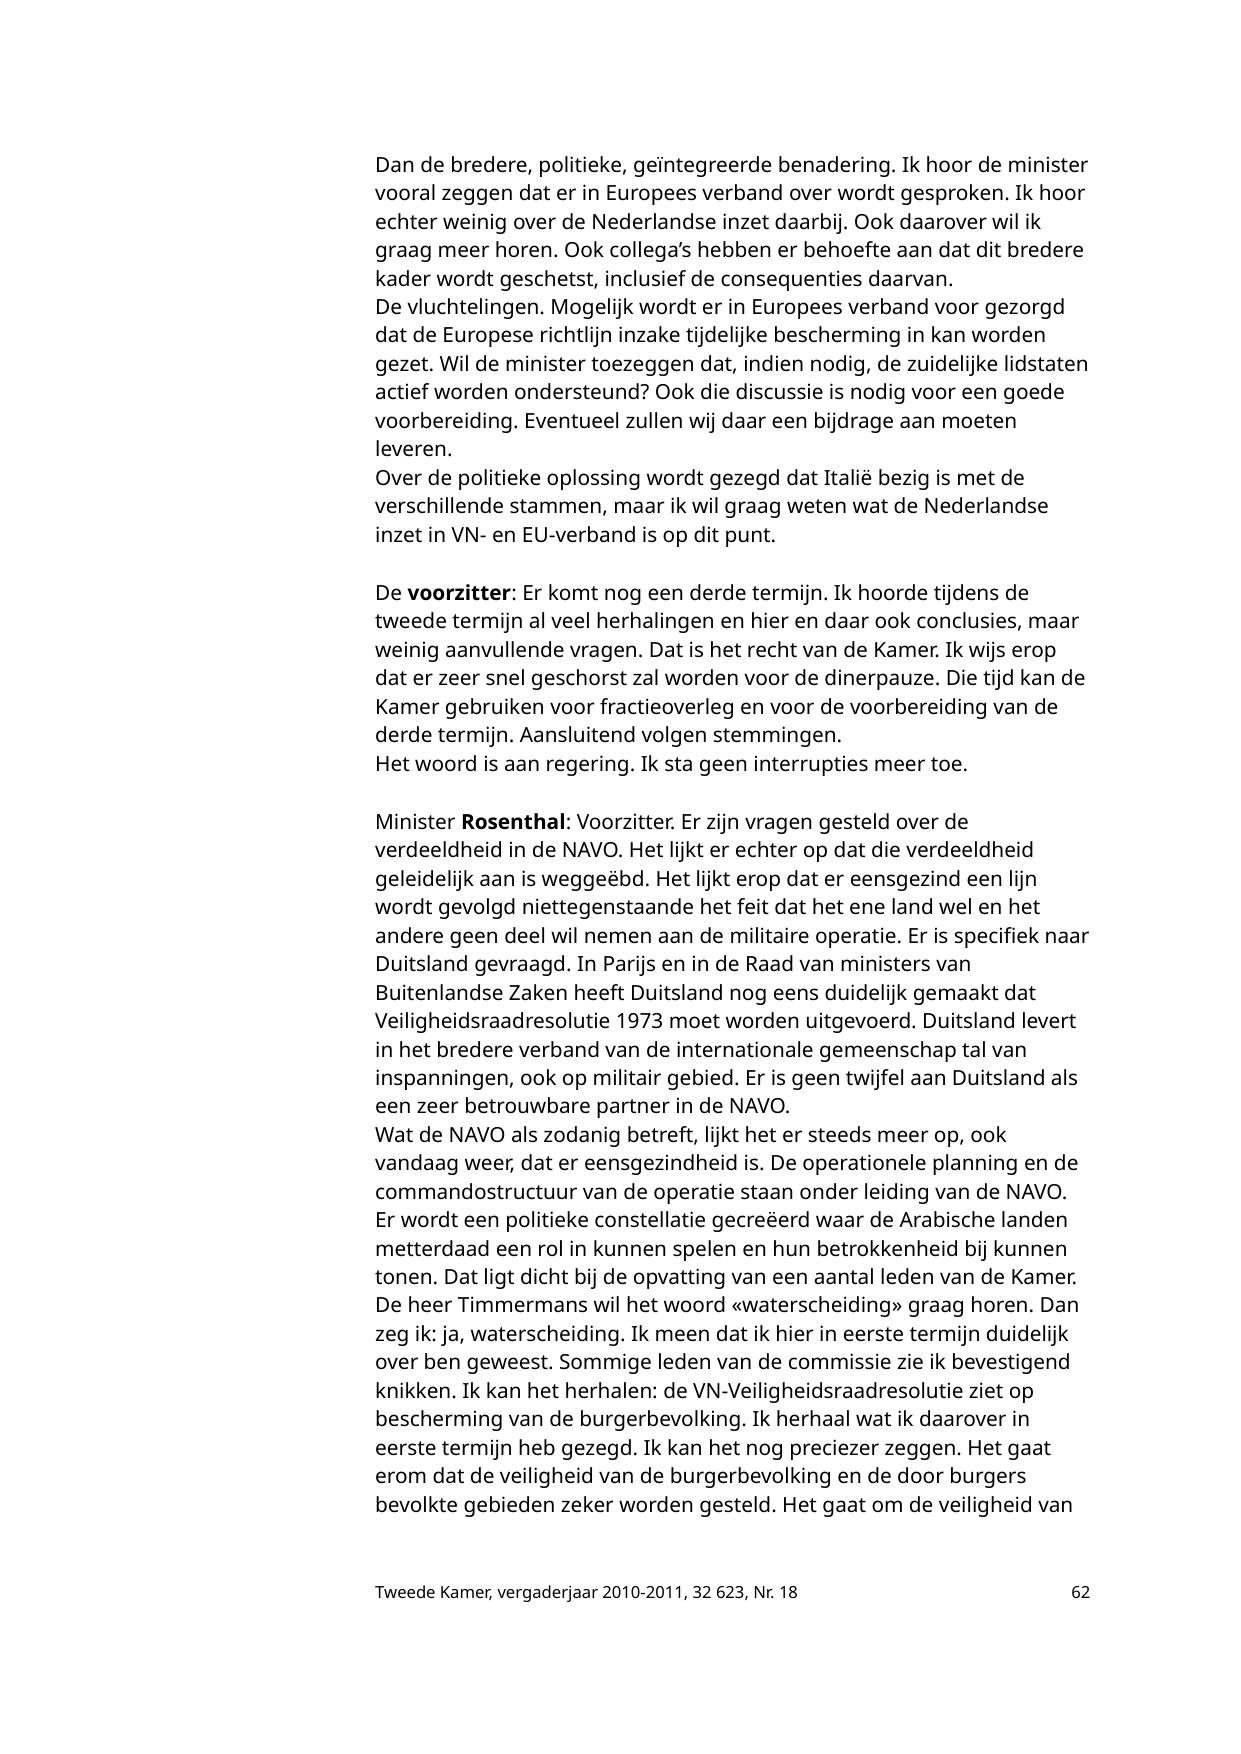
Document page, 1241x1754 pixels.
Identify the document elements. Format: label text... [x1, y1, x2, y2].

text De vluchtelingen. Mogelijk wordt er in Europees verband voor gezorgd dat de Europese richtlijn inzake tijdelijke bescherming in kan worden gezet. Wil de minister toezeggen dat, indien nodig, de zuidelijke lidstaten actief worden ondersteund? Ook die discussie is nodig voor een goede voorbereiding. Eventueel zullen wij daar een bijdrage aan moeten leveren. [375, 292, 1090, 463]
text Wat de NAVO als zodanig betreft, lijkt het er steeds meer op, ook vandaag weer, dat er eensgezindheid is. De operationele planning en de commandostructuur van de operatie staan onder leiding van de NAVO. Er wordt een politieke constellatie gecreëerd waar de Arabische landen metterdaad een rol in kunnen spelen en hun betrokkenheid bij kunnen tonen. Dat ligt dicht bij de opvatting van een aantal leden van de Kamer. [375, 1120, 1090, 1291]
text De heer Timmermans wil het woord «waterscheiding» graag horen. Dan zeg ik: ja, waterscheiding. Ik meen dat ik hier in eerste termijn duidelijk over ben geweest. Sommige leden van de commissie zie ik bevestigend knikken. Ik kan het herhalen: de VN-Veiligheidsraadresolutie ziet op bescherming van de burgerbevolking. Ik herhaal wat ik daarover in eerste termijn heb gezegd. Ik kan het nog preciezer zeggen. Het gaat erom dat de veiligheid van de burgerbevolking en de door burgers bevolkte gebieden zeker worden gesteld. Het gaat om de veiligheid van [375, 1291, 1090, 1518]
text Het woord is aan regering. Ik sta geen interrupties meer toe. [375, 749, 1090, 777]
text Minister Rosenthal: Voorzitter. Er zijn vragen gesteld over de verdeeldheid in de NAVO. Het lijkt er echter op dat die verdeeldheid geleidelijk aan is weggeëbd. Het lijkt erop dat er eensgezind een lijn wordt gevolgd niettegenstaande het feit dat het ene land wel en het andere geen deel wil nemen aan de militaire operatie. Er is specifiek naar Duitsland gevraagd. In Parijs en in de Raad van ministers van Buitenlandse Zaken heeft Duitsland nog eens duidelijk gemaakt dat Veiligheidsraadresolutie 1973 moet worden uitgevoerd. Duitsland levert in het bredere verband van de internationale gemeenschap tal van inspanningen, ook op militair gebied. Er is geen twijfel aan Duitsland als een zeer betrouwbare partner in de NAVO. [375, 807, 1090, 1120]
text De voorzitter: Er komt nog een derde termijn. Ik hoorde tijdens de tweede termijn al veel herhalingen en hier en daar ook conclusies, maar weinig aanvullende vragen. Dat is het recht van de Kamer. Ik wijs erop dat er zeer snel geschorst zal worden voor de dinerpauze. Die tijd kan de Kamer gebruiken voor fractieoverleg en voor de voorbereiding van de derde termijn. Aansluitend volgen stemmingen. [375, 578, 1090, 749]
text Dan de bredere, politieke, geïntegreerde benadering. Ik hoor de minister vooral zeggen dat er in Europees verband over wordt gesproken. Ik hoor echter weinig over de Nederlandse inzet daarbij. Ook daarover wil ik graag meer horen. Ook collega’s hebben er behoefte aan dat dit bredere kader wordt geschetst, inclusief de consequenties daarvan. [375, 150, 1090, 292]
text Over de politieke oplossing wordt gezegd dat Italië bezig is met de verschillende stammen, maar ik wil graag weten wat de Nederlandse inzet in VN- en EU-verband is op dit punt. [375, 463, 1090, 548]
